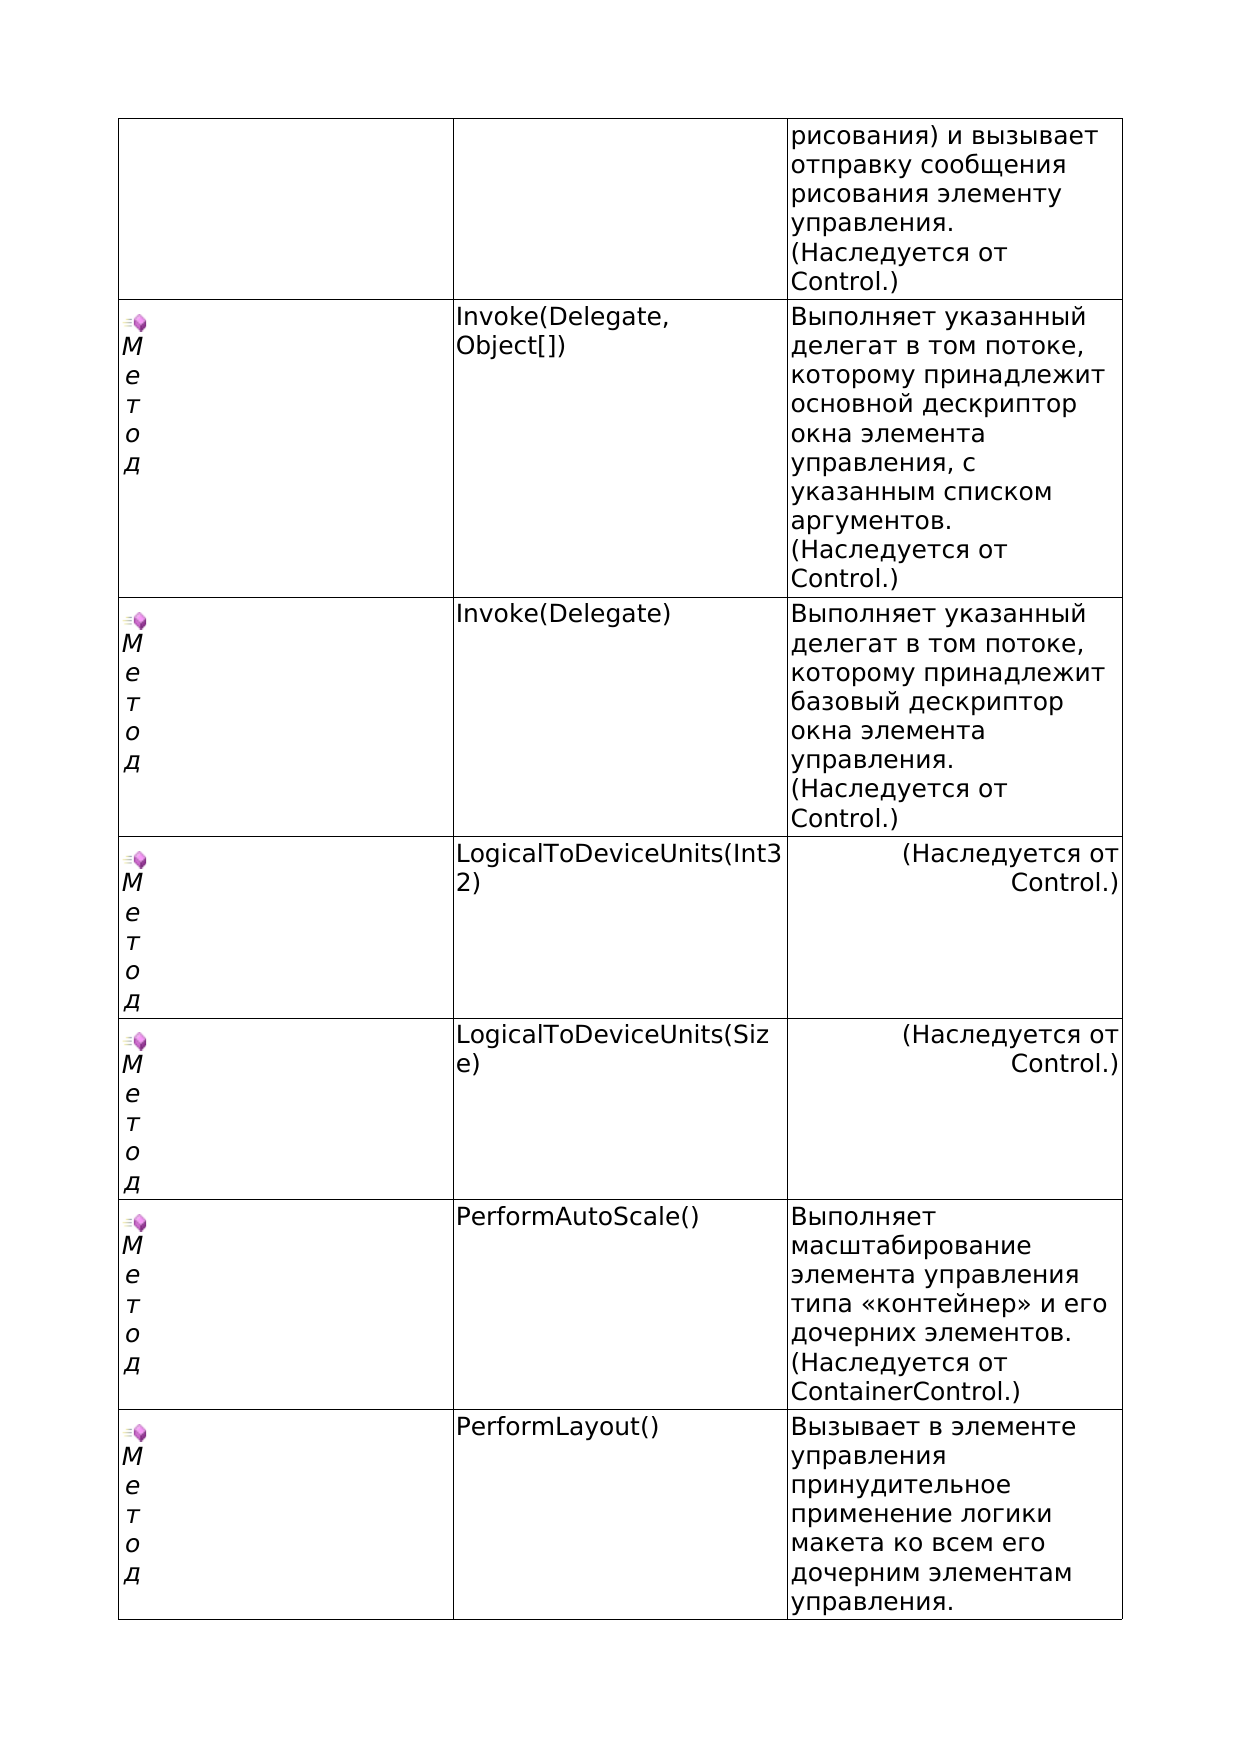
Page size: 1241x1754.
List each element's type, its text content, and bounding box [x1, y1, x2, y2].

table_cell [119, 1019, 453, 1199]
picture [121, 314, 147, 332]
picture [121, 612, 147, 630]
table_cell (Наследуется от Control.) [788, 837, 1122, 1017]
table_cell Выполняет масштабирование элемента управления типа «контейнер» и его дочерних элементов. (Наследуется от ContainerControl.) [788, 1200, 1122, 1409]
picture [121, 851, 147, 869]
table_cell LogicalToDeviceUnits(Int32) [454, 837, 787, 1017]
table_cell PerformAutoScale() [454, 1200, 787, 1409]
table_cell [119, 598, 453, 836]
table_cell [119, 1200, 453, 1409]
picture [121, 1424, 147, 1442]
table_cell (Наследуется от Control.) [788, 1019, 1122, 1199]
table_cell [119, 837, 453, 1017]
table_cell Выполняет указанный делегат в том потоке, которому принадлежит основной дескриптор окна элемента управления, с указанным списком аргументов. (Наследуется от Control.) [788, 300, 1122, 597]
table_cell [119, 1410, 453, 1619]
table_cell PerformLayout() [454, 1410, 787, 1619]
table_cell [119, 300, 453, 597]
picture [121, 1214, 147, 1232]
table_cell рисования) и вызывает отправку сообщения рисования элементу управления. (Наследуется от Control.) [788, 119, 1122, 299]
table_cell Вызывает в элементе управления принудительное применение логики макета ко всем его дочерним элементам управления. [788, 1410, 1122, 1619]
table_cell [454, 119, 787, 299]
table_cell Invoke(Delegate, Object[]) [454, 300, 787, 597]
table_cell LogicalToDeviceUnits(Size) [454, 1019, 787, 1199]
table_cell Invoke(Delegate) [454, 598, 787, 836]
table_cell Выполняет указанный делегат в том потоке, которому принадлежит базовый дескриптор окна элемента управления. (Наследуется от Control.) [788, 598, 1122, 836]
table_cell [119, 119, 453, 299]
picture [121, 1032, 147, 1051]
